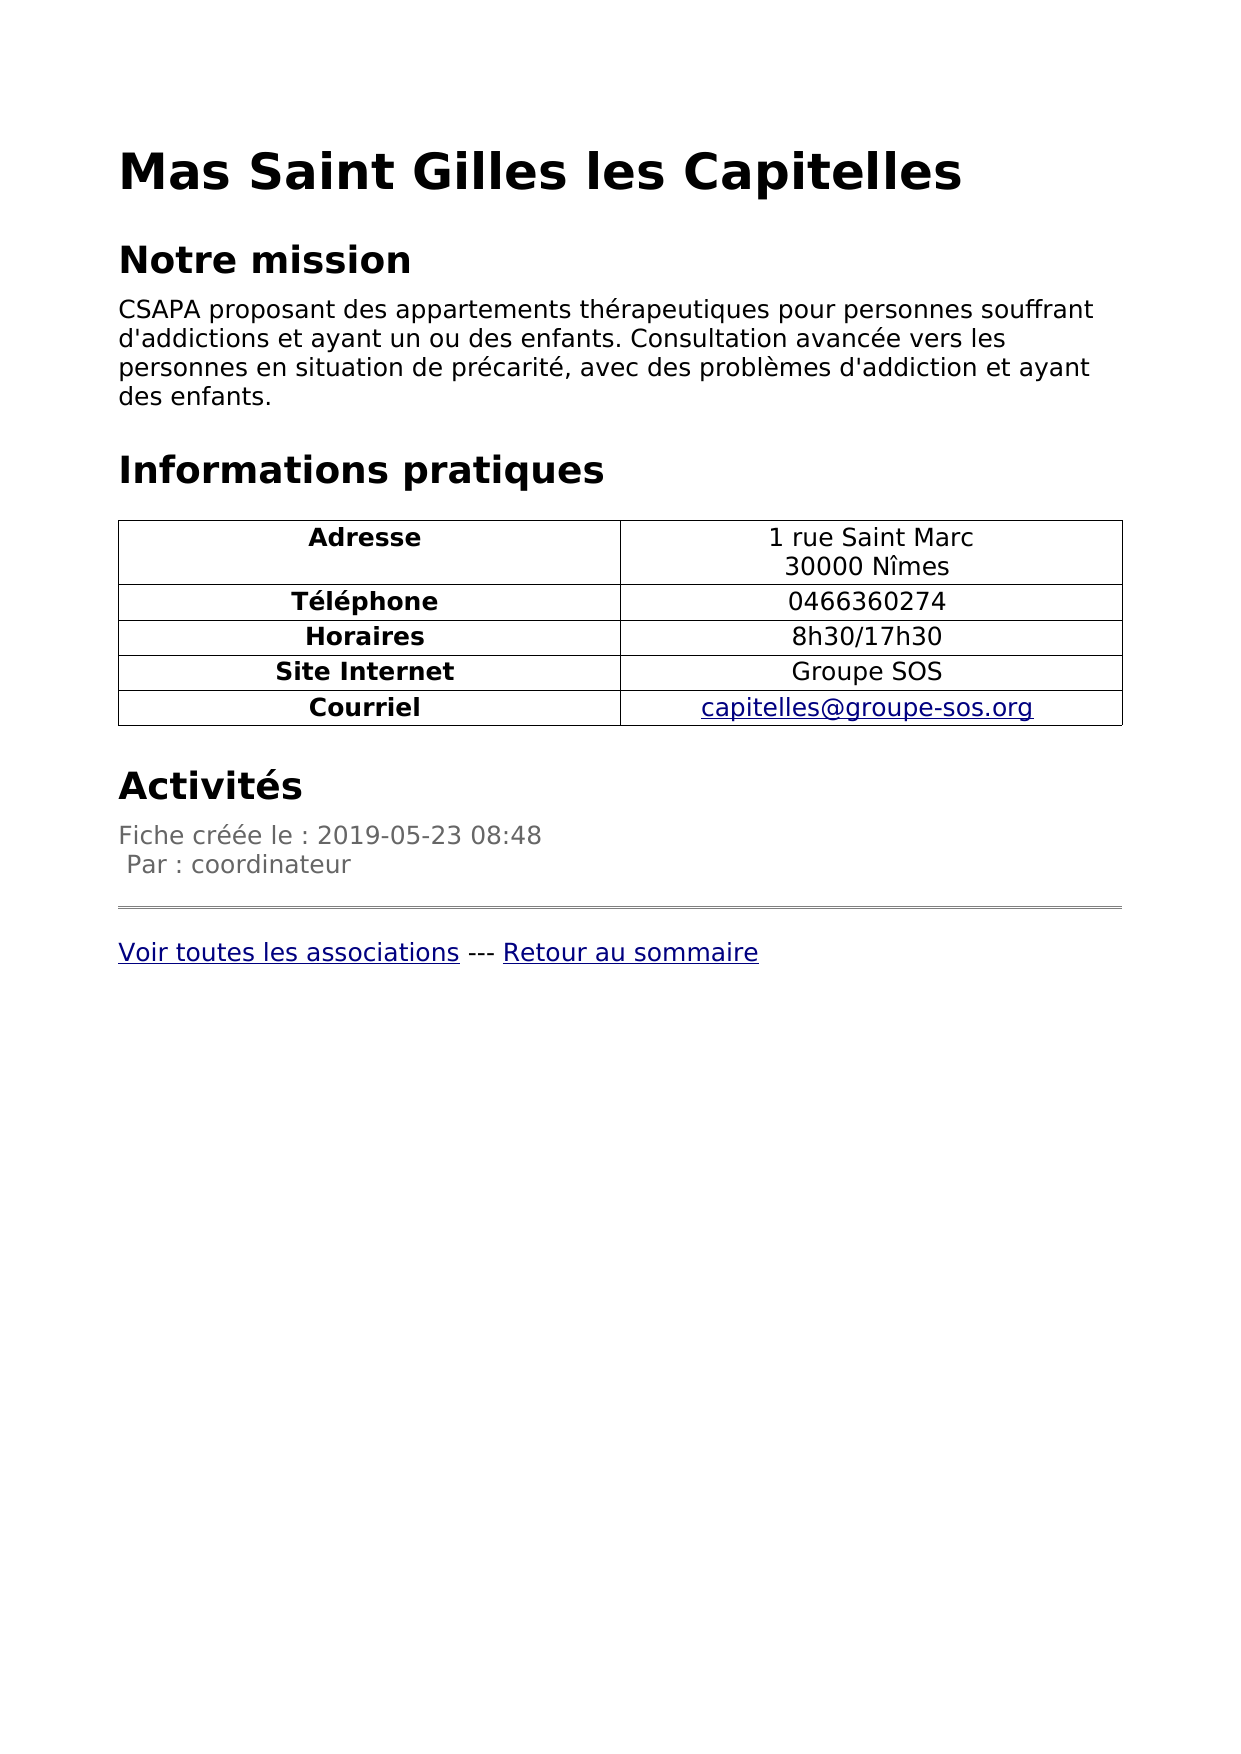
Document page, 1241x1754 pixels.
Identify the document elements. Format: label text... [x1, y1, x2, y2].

table_cell Horaires [119, 621, 620, 654]
subtitle Activités [118, 765, 1122, 808]
table_cell 0466360274 [621, 585, 1122, 619]
table_header 1 rue Saint Marc 30000 Nîmes [621, 521, 1122, 584]
table_cell Site Internet [119, 656, 620, 690]
text Fiche créée le : 2019-05-23 08:48 Par : coordinateur [118, 821, 1122, 879]
table_cell Téléphone [119, 585, 620, 619]
text CSAPA proposant des appartements thérapeutiques pour personnes souffrant d'addictions et ayant un ou des enfants. Consultation avancée vers les personnes en situation de précarité, avec des problèmes d'addiction et ayant des enfants. [118, 295, 1122, 412]
table_cell Courriel [119, 691, 620, 725]
table_cell Groupe SOS [621, 656, 1122, 690]
subtitle Informations pratiques [118, 449, 1122, 493]
table_cell capitelles@groupe-sos.org [621, 691, 1122, 725]
subtitle Mas Saint Gilles les Capitelles [118, 143, 1122, 201]
table_header Adresse [119, 521, 620, 584]
text Voir toutes les associations --- Retour au sommaire [118, 938, 1122, 967]
subtitle Notre mission [118, 239, 1122, 282]
table_cell 8h30/17h30 [621, 621, 1122, 654]
